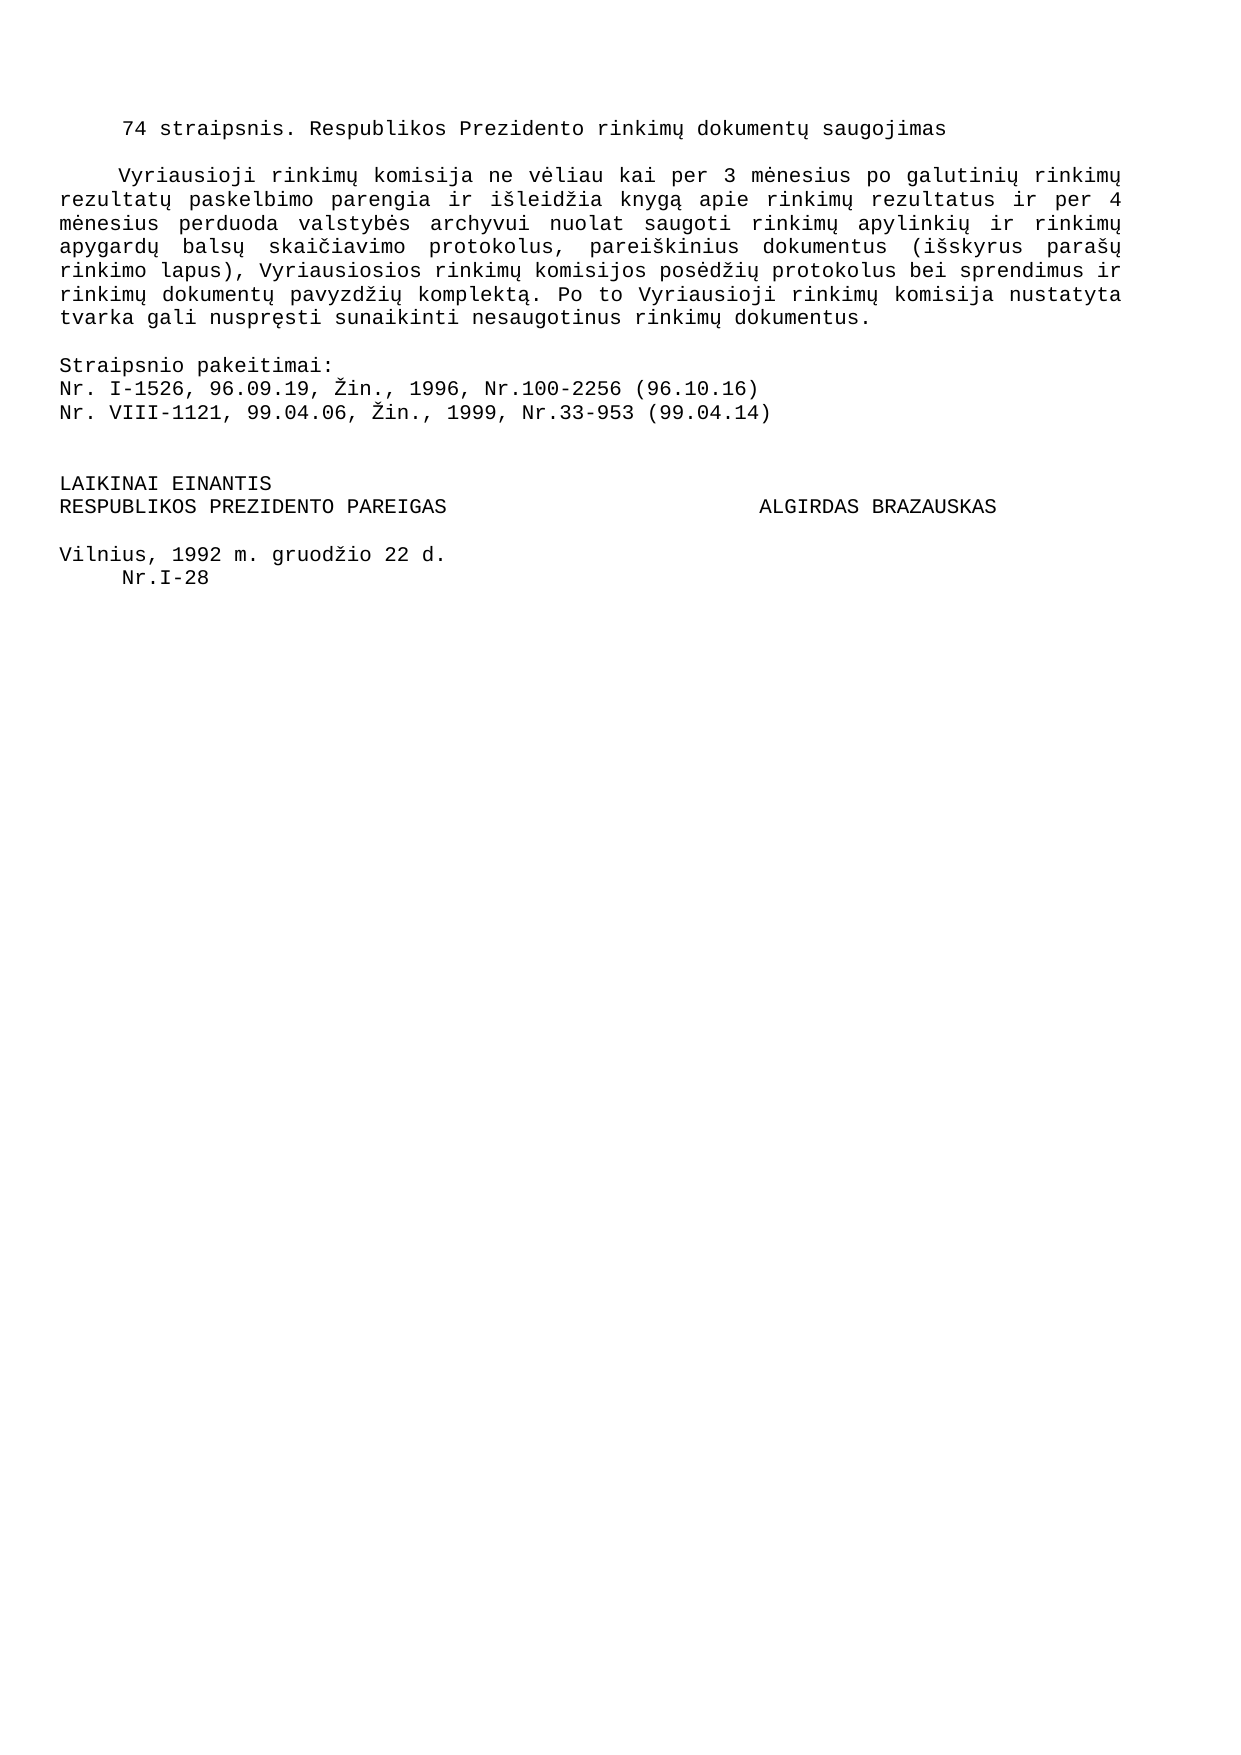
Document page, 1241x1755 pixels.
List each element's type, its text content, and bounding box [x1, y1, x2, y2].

text Nr.I-28 [59, 567, 1122, 615]
text 74 straipsnis. Respublikos Prezidento rinkimų dokumentų saugojimas [59, 118, 1122, 142]
text Straipsnio pakeitimai: [59, 354, 1122, 378]
text Vyriausioji rinkimų komisija ne vėliau kai per 3 mėnesius po galutinių rinkimų rezultatų paskelbimo parengia ir išleidžia knygą apie rinkimų rezultatus ir per 4 mėnesius perduoda valstybės archyvui nuolat saugoti rinkimų apylinkių ir rinkimų apygardų balsų skaičiavimo protokolus, pareiškinius dokumentus (išskyrus parašų rinkimo lapus), Vyriausiosios rinkimų komisijos posėdžių protokolus bei sprendimus ir rinkimų dokumentų pavyzdžių komplektą. Po to Vyriausioji rinkimų komisija nustatyta tvarka gali nuspręsti sunaikinti nesaugotinus rinkimų dokumentus. [59, 165, 1122, 331]
text Vilnius, 1992 m. gruodžio 22 d. [59, 544, 1122, 567]
text Nr. VIII-1121, 99.04.06, Žin., 1999, Nr.33-953 (99.04.14) [59, 402, 1122, 426]
text Nr. I-1526, 96.09.19, Žin., 1996, Nr.100-2256 (96.10.16) [59, 378, 1122, 402]
text RESPUBLIKOS PREZIDENTO PAREIGAS ALGIRDAS BRAZAUSKAS [59, 496, 1122, 520]
text LAIKINAI EINANTIS [59, 473, 1122, 496]
